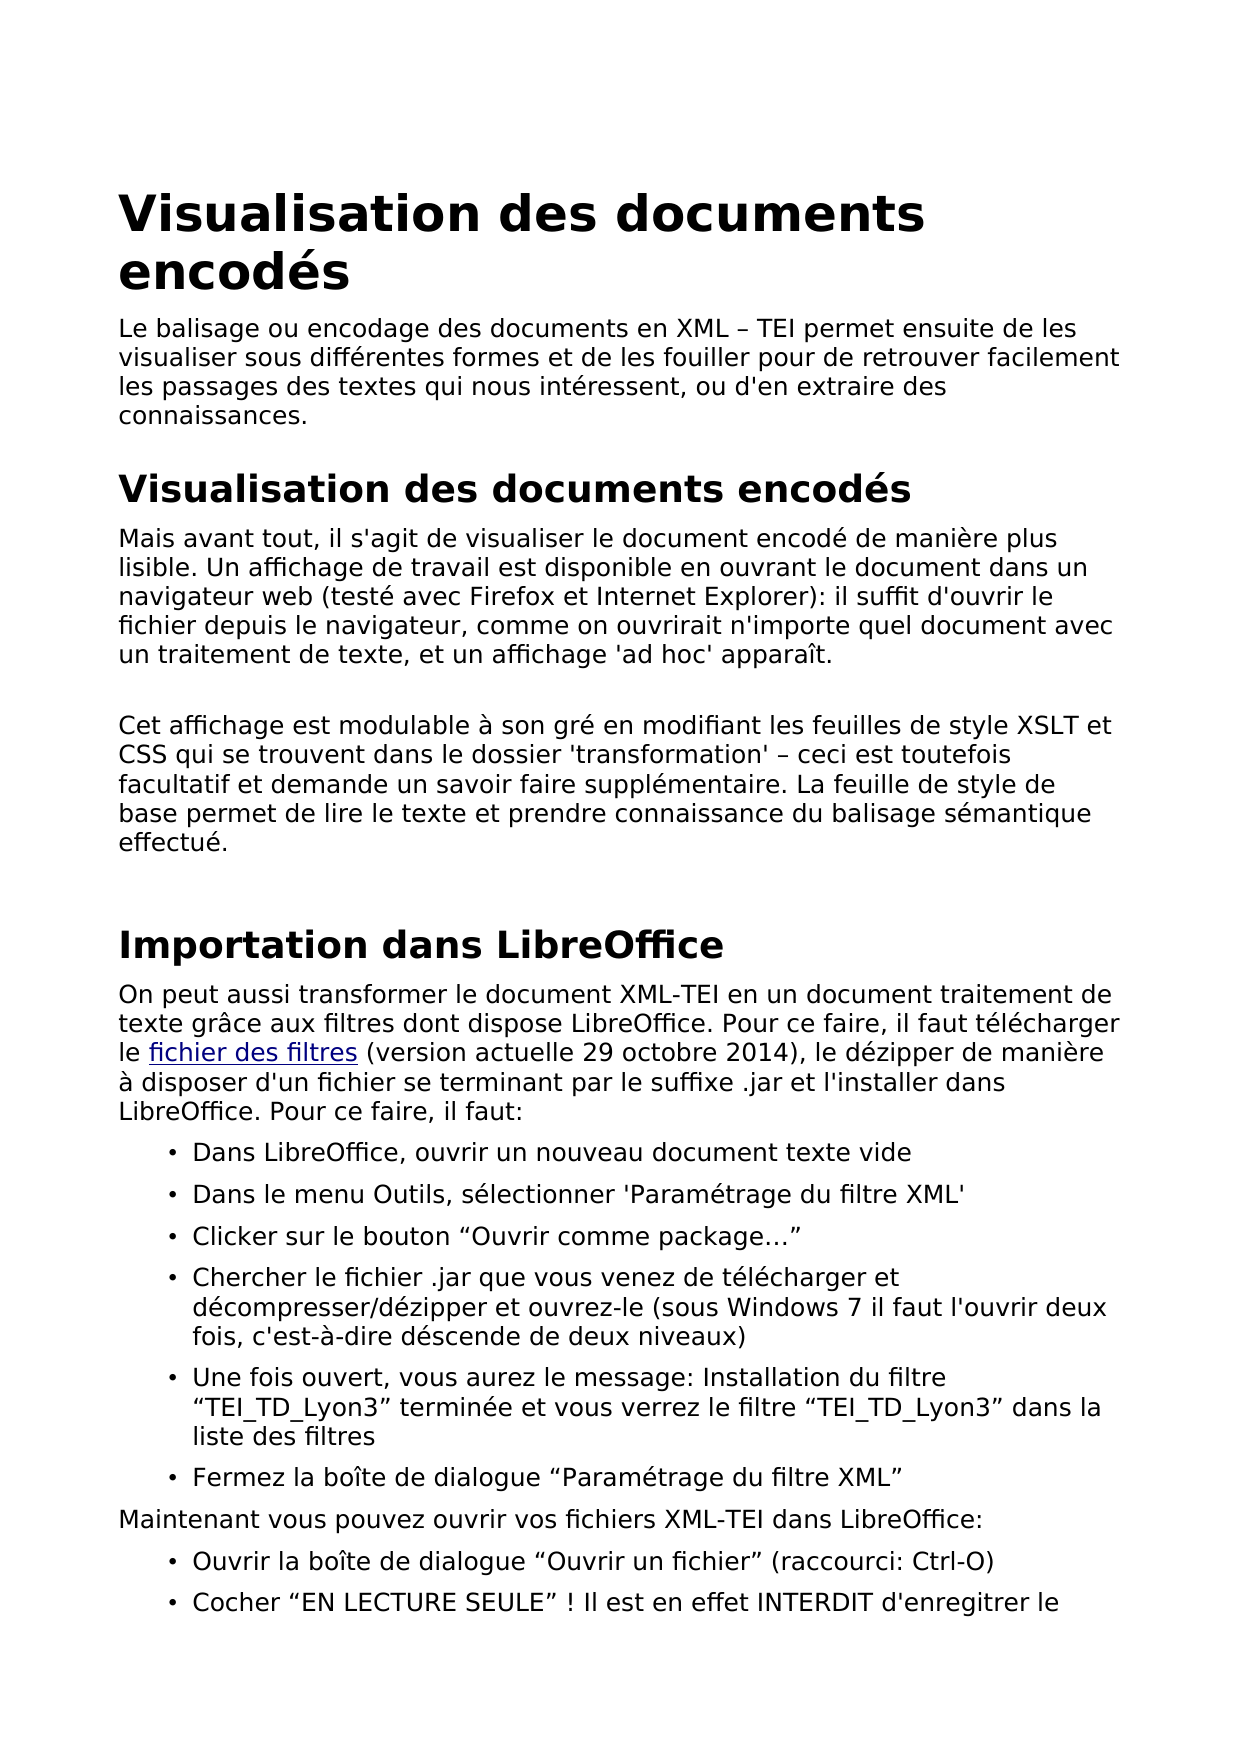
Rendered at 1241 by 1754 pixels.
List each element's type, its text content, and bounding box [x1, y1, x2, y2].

list Dans le menu Outils, sélectionner 'Paramétrage du filtre XML' [177, 1180, 1122, 1209]
text Cet affichage est modulable à son gré en modifiant les feuilles de style XSLT et CSS qui se trouvent dans le dossier 'transformation' – ceci est toutefois facultatif et demande un savoir faire supplémentaire. La feuille de style de base permet de lire le texte et prendre connaissance du balisage sémantique effectué. [118, 712, 1122, 887]
subtitle Visualisation des documents encodés [118, 185, 1122, 301]
list Chercher le fichier .jar que vous venez de télécharger et décompresser/dézipper et ouvrez-le (sous Windows 7 il faut l'ouvrir deux fois, c'est-à-dire déscende de deux niveaux) [177, 1263, 1122, 1351]
subtitle Visualisation des documents encodés [118, 468, 1122, 512]
text Maintenant vous pouvez ouvrir vos fichiers XML-TEI dans LibreOffice: [118, 1505, 1122, 1534]
list Clicker sur le bouton “Ouvrir comme package…” [177, 1222, 1122, 1251]
text Le balisage ou encodage des documents en XML – TEI permet ensuite de les visualiser sous différentes formes et de les fouiller pour de retrouver facilement les passages des textes qui nous intéressent, ou d'en extraire des connaissances. [118, 314, 1122, 430]
list Une fois ouvert, vous aurez le message: Installation du filtre “TEI_TD_Lyon3” terminée et vous verrez le filtre “TEI_TD_Lyon3” dans la liste des filtres [177, 1363, 1122, 1451]
list Fermez la boîte de dialogue “Paramétrage du filtre XML” [177, 1463, 1122, 1493]
list Dans LibreOffice, ouvrir un nouveau document texte vide [177, 1138, 1122, 1168]
text On peut aussi transformer le document XML-TEI en un document traitement de texte grâce aux filtres dont dispose LibreOffice. Pour ce faire, il faut télécharger le fichier des filtres (version actuelle 29 octobre 2014), le dézipper de manière à disposer d'un fichier se terminant par le suffixe .jar et l'installer dans LibreOffice. Pour ce faire, il faut: [118, 980, 1122, 1126]
list Ouvrir la boîte de dialogue “Ouvrir un fichier” (raccourci: Ctrl-O) [177, 1547, 1122, 1576]
subtitle Importation dans LibreOffice [118, 924, 1122, 968]
text Mais avant tout, il s'agit de visualiser le document encodé de manière plus lisible. Un affichage de travail est disponible en ouvrant le document dans un navigateur web (testé avec Firefox et Internet Explorer): il suffit d'ouvrir le fichier depuis le navigateur, comme on ouvrirait n'importe quel document avec un traitement de texte, et un affichage 'ad hoc' apparaît. [118, 524, 1122, 699]
list Cocher “EN LECTURE SEULE” ! Il est en effet INTERDIT d'enregitrer le [177, 1588, 1122, 1618]
